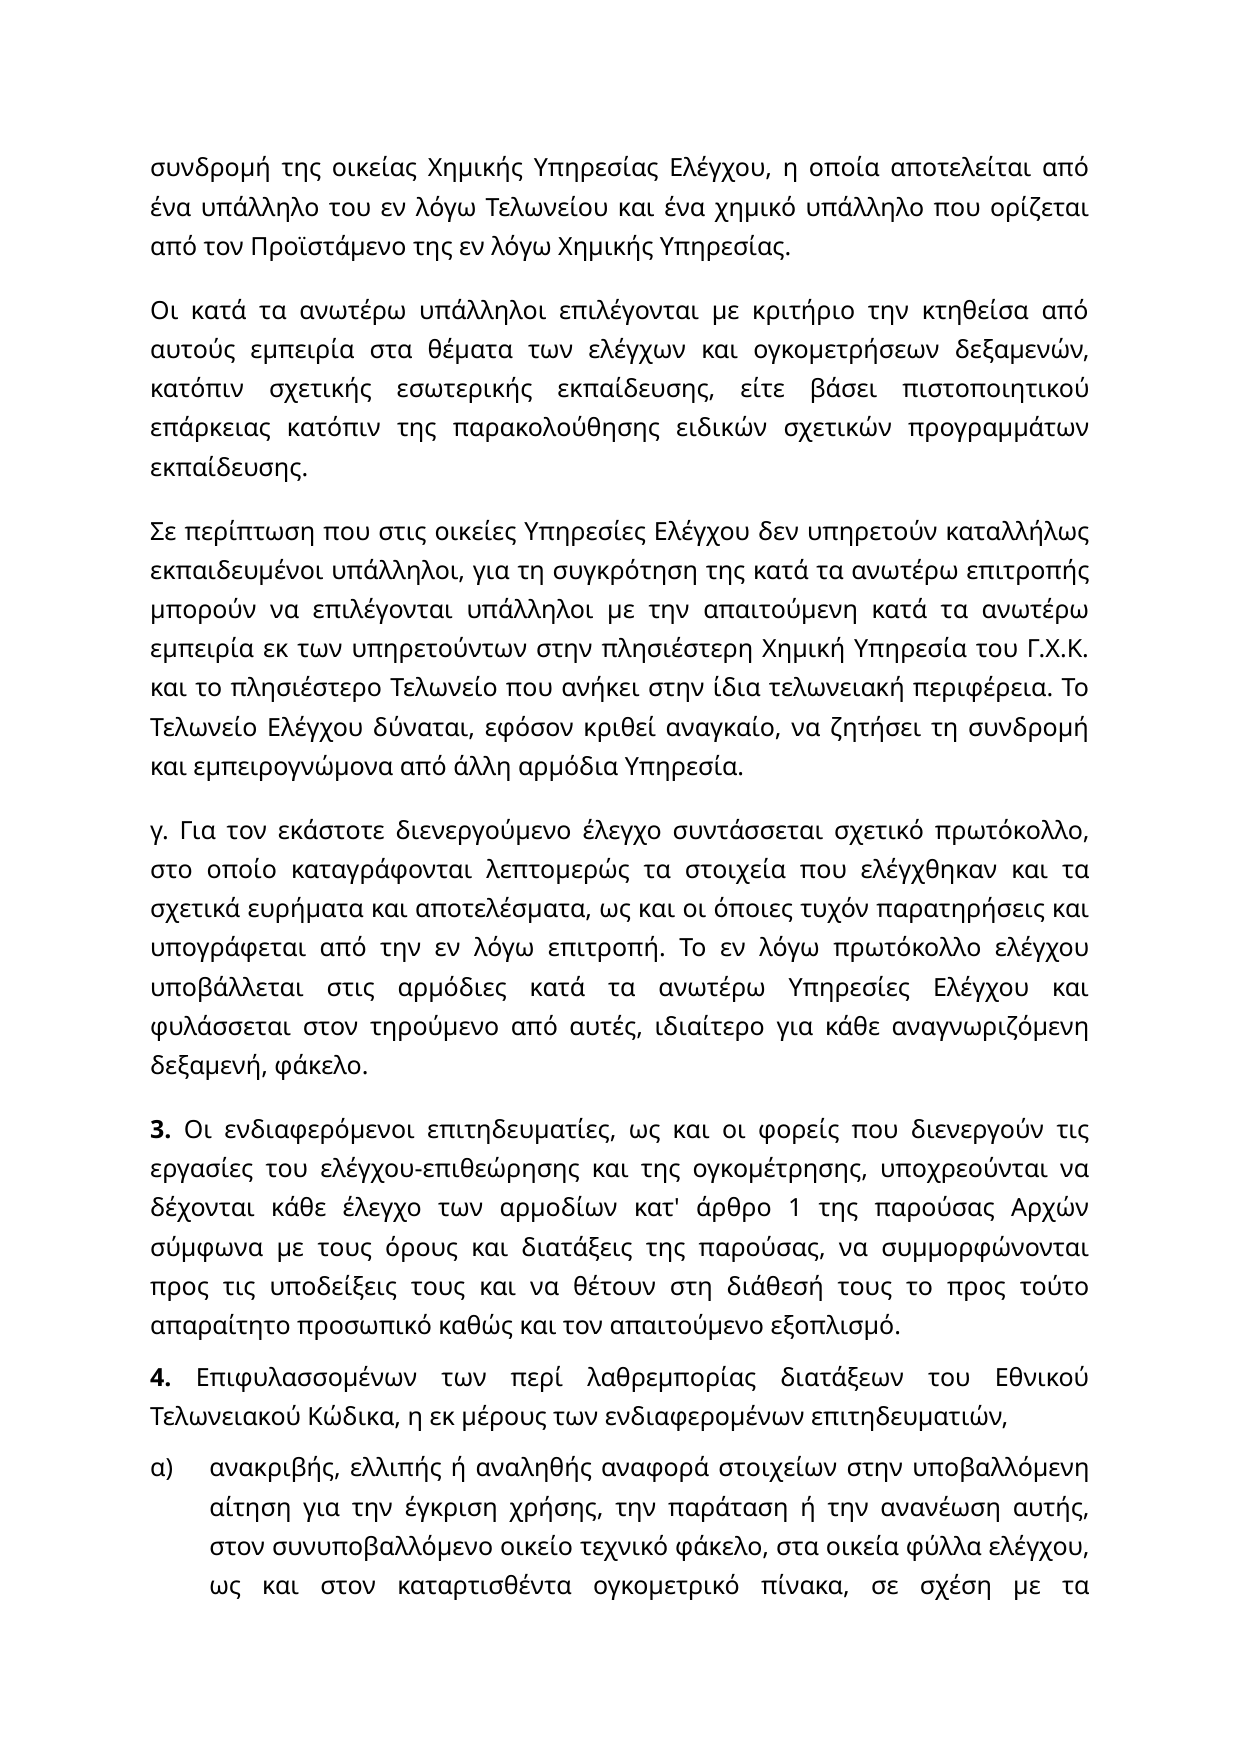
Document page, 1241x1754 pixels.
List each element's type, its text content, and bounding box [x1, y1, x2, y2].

text 3. Οι ενδιαφερόμενοι επιτηδευματίες, ως και οι φορείς που διενεργούν τις εργασίες του ελέγχου-επιθεώρησης και της ογκομέτρησης, υποχρεούνται να δέχονται κάθε έλεγχο των αρμοδίων κατ' άρθρο 1 της παρούσας Αρχών σύμφωνα με τους όρους και διατάξεις της παρούσας, να συμμορφώνονται προς τις υποδείξεις τους και να θέτουν στη διάθεσή τους το προς τούτο απαραίτητο προσωπικό καθώς και τον απαιτούμενο εξοπλισμό. [150, 1112, 1090, 1342]
text 4. Επιφυλασσομένων των περί λαθρεμπορίας διατάξεων του Εθνικού Τελωνειακού Κώδικα, η εκ μέρους των ενδιαφερομένων επιτηδευματιών, [150, 1359, 1090, 1432]
text γ. Για τον εκάστοτε διενεργούμενο έλεγχο συντάσσεται σχετικό πρωτόκολλο, στο οποίο καταγράφονται λεπτομερώς τα στοιχεία που ελέγχθηκαν και τα σχετικά ευρήματα και αποτελέσματα, ως και οι όποιες τυχόν παρατηρήσεις και υπογράφεται από την εν λόγω επιτροπή. Το εν λόγω πρωτόκολλο ελέγχου υποβάλλεται στις αρμόδιες κατά τα ανωτέρω Υπηρεσίες Ελέγχου και φυλάσσεται στον τηρούμενο από αυτές, ιδιαίτερο για κάθε αναγνωριζόμενη δεξαμενή, φάκελο. [150, 812, 1090, 1082]
text Οι κατά τα ανωτέρω υπάλληλοι επιλέγονται με κριτήριο την κτηθείσα από αυτούς εμπειρία στα θέματα των ελέγχων και ογκομετρήσεων δεξαμενών, κατόπιν σχετικής εσωτερικής εκπαίδευσης, είτε βάσει πιστοποιητικού επάρκειας κατόπιν της παρακολούθησης ειδικών σχετικών προγραμμάτων εκπαίδευσης. [150, 292, 1090, 483]
text Σε περίπτωση που στις οικείες Υπηρεσίες Ελέγχου δεν υπηρετούν καταλλήλως εκπαιδευμένοι υπάλληλοι, για τη συγκρότηση της κατά τα ανωτέρω επιτροπής μπορούν να επιλέγονται υπάλληλοι με την απαιτούμενη κατά τα ανωτέρω εμπειρία εκ των υπηρετούντων στην πλησιέστερη Χημική Υπηρεσία του Γ.Χ.Κ. και το πλησιέστερο Τελωνείο που ανήκει στην ίδια τελωνειακή περιφέρεια. Το Τελωνείο Ελέγχου δύναται, εφόσον κριθεί αναγκαίο, να ζητήσει τη συνδρομή και εμπειρογνώμονα από άλλη αρμόδια Υπηρεσία. [150, 513, 1090, 782]
list α) ανακριβής, ελλιπής ή αναληθής αναφορά στοιχείων στην υποβαλλόμενη αίτηση για την έγκριση χρήσης, την παράταση ή την ανανέωση αυτής, στον συνυποβαλλόμενο οικείο τεχνικό φάκελο, στα οικεία φύλλα ελέγχου, ως και στον καταρτισθέντα ογκομετρικό πίνακα, σε σχέση με τα [150, 1450, 1090, 1602]
text συνδρομή της οικείας Χημικής Υπηρεσίας Ελέγχου, η οποία αποτελείται από ένα υπάλληλο του εν λόγω Τελωνείου και ένα χημικό υπάλληλο που ορίζεται από τον Προϊστάμενο της εν λόγω Χημικής Υπηρεσίας. [150, 150, 1090, 262]
